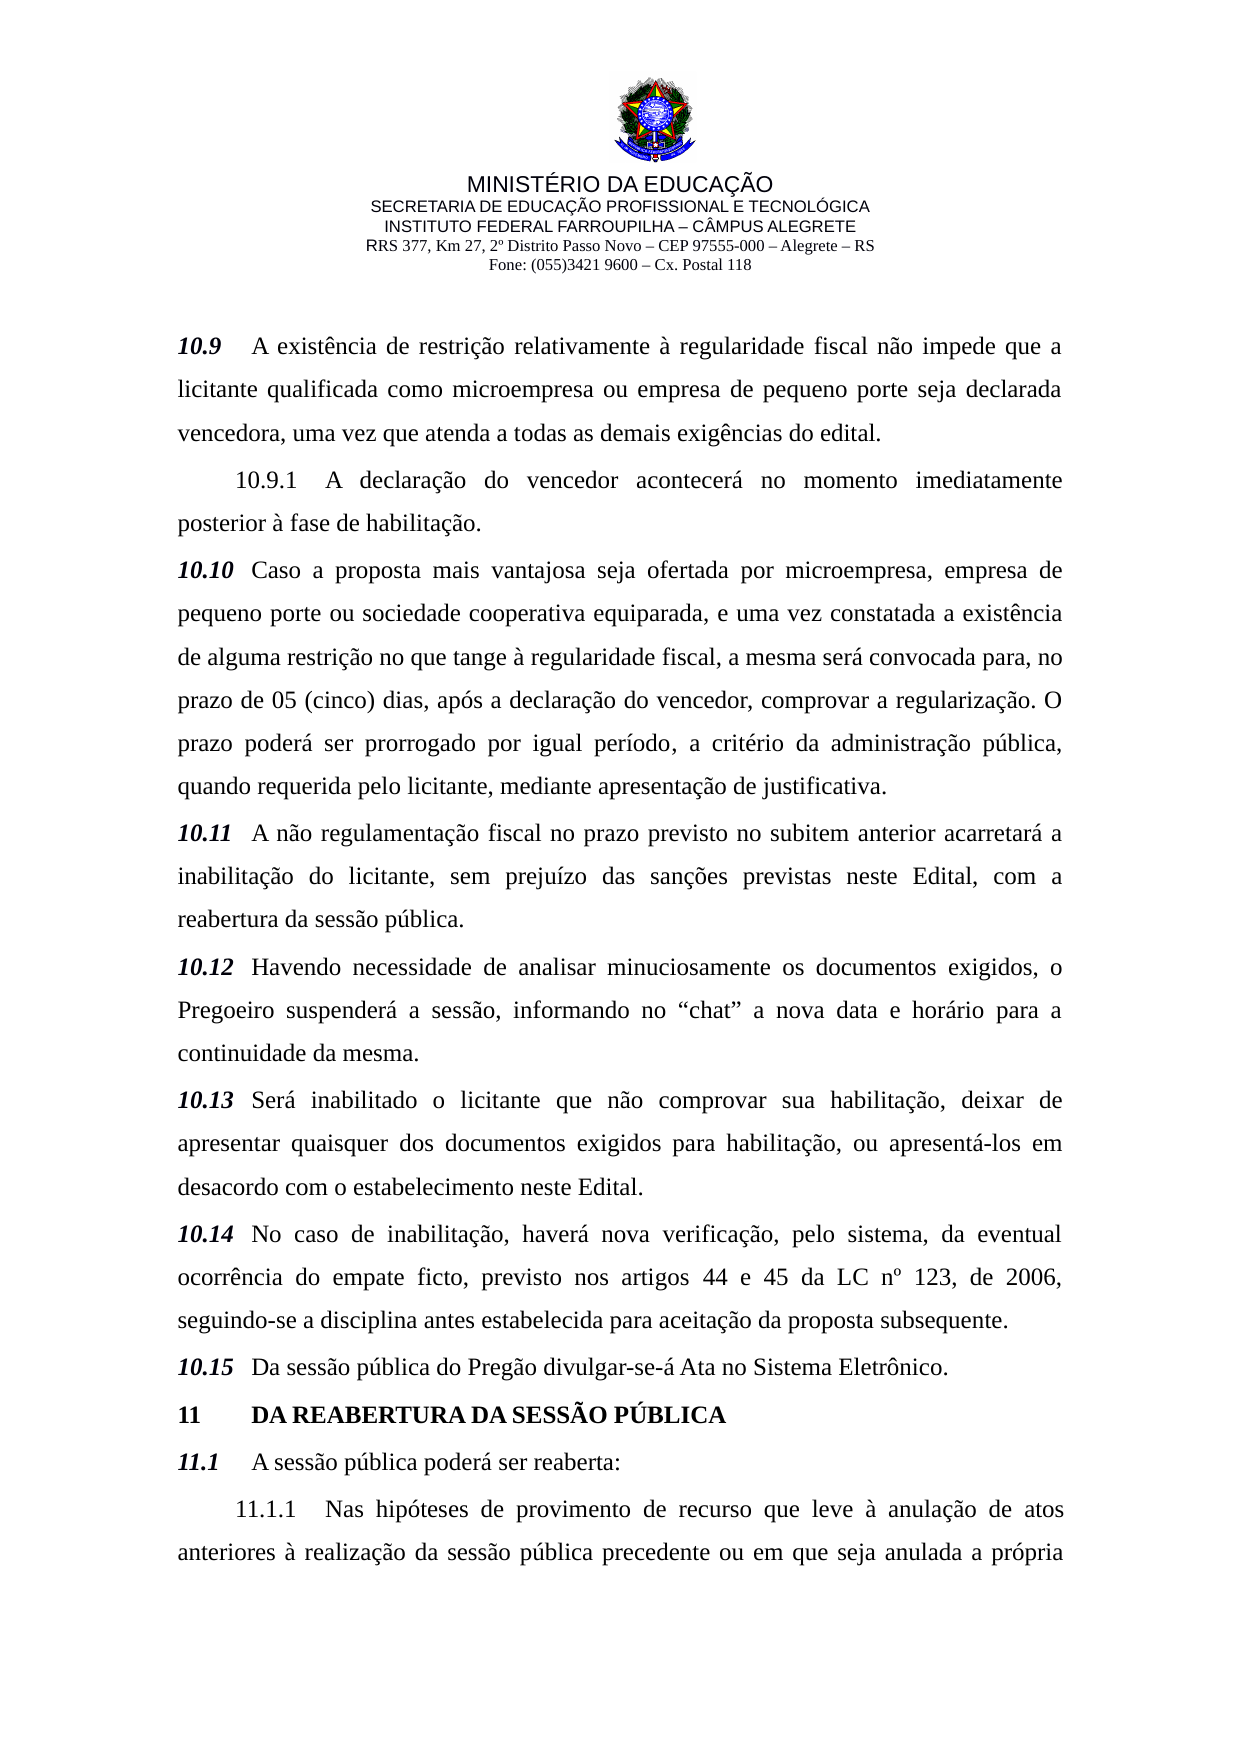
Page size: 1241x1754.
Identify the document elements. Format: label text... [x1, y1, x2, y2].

list Será inabilitado o licitante que não comprovar sua habilitação, deixar de apresentar quaisquer dos documentos exigidos para habilitação, ou apresentá-los em desacordo com o estabelecimento neste Edital. [177, 1085, 1063, 1200]
list A não regulamentação fiscal no prazo previsto no subitem anterior acarretará a inabilitação do licitante, sem prejuízo das sanções previstas neste Edital, com a reabertura da sessão pública. [177, 818, 1063, 933]
list A sessão pública poderá ser reaberta: [251, 1447, 1065, 1476]
list A declaração do vencedor acontecerá no momento imediatamente posterior à fase de habilitação. [177, 465, 1063, 537]
list No caso de inabilitação, haverá nova verificação, pelo sistema, da eventual ocorrência do empate ficto, previsto nos artigos 44 e 45 da LC nº 123, de 2006, seguindo-se a disciplina antes estabelecida para aceitação da proposta subsequente. [177, 1219, 1063, 1334]
list Nas hipóteses de provimento de recurso que leve à anulação de atos anteriores à realização da sessão pública precedente ou em que seja anulada a própria [177, 1494, 1065, 1566]
picture [608, 71, 697, 163]
list Caso a proposta mais vantajosa seja ofertada por microempresa, empresa de pequeno porte ou sociedade cooperativa equiparada, e uma vez constatada a existência de alguma restrição no que tange à regularidade fiscal, a mesma será convocada para, no prazo de 05 (cinco) dias, após a declaração do vencedor, comprovar a regularização. O prazo poderá ser prorrogado por igual período, a critério da administração pública, quando requerida pelo licitante, mediante apresentação de justificativa. [177, 555, 1063, 800]
list Da sessão pública do Pregão divulgar-se-á Ata no Sistema Eletrônico. [177, 1352, 1063, 1381]
list A existência de restrição relativamente à regularidade fiscal não impede que a licitante qualificada como microempresa ou empresa de pequeno porte seja declarada vencedora, uma vez que atenda a todas as demais exigências do edital. [177, 331, 1063, 446]
list Havendo necessidade de analisar minuciosamente os documentos exigidos, o Pregoeiro suspenderá a sessão, informando no “chat” a nova data e horário para a continuidade da mesma. [177, 952, 1063, 1067]
list DA REABERTURA DA SESSÃO PÚBLICA [177, 1400, 1065, 1428]
